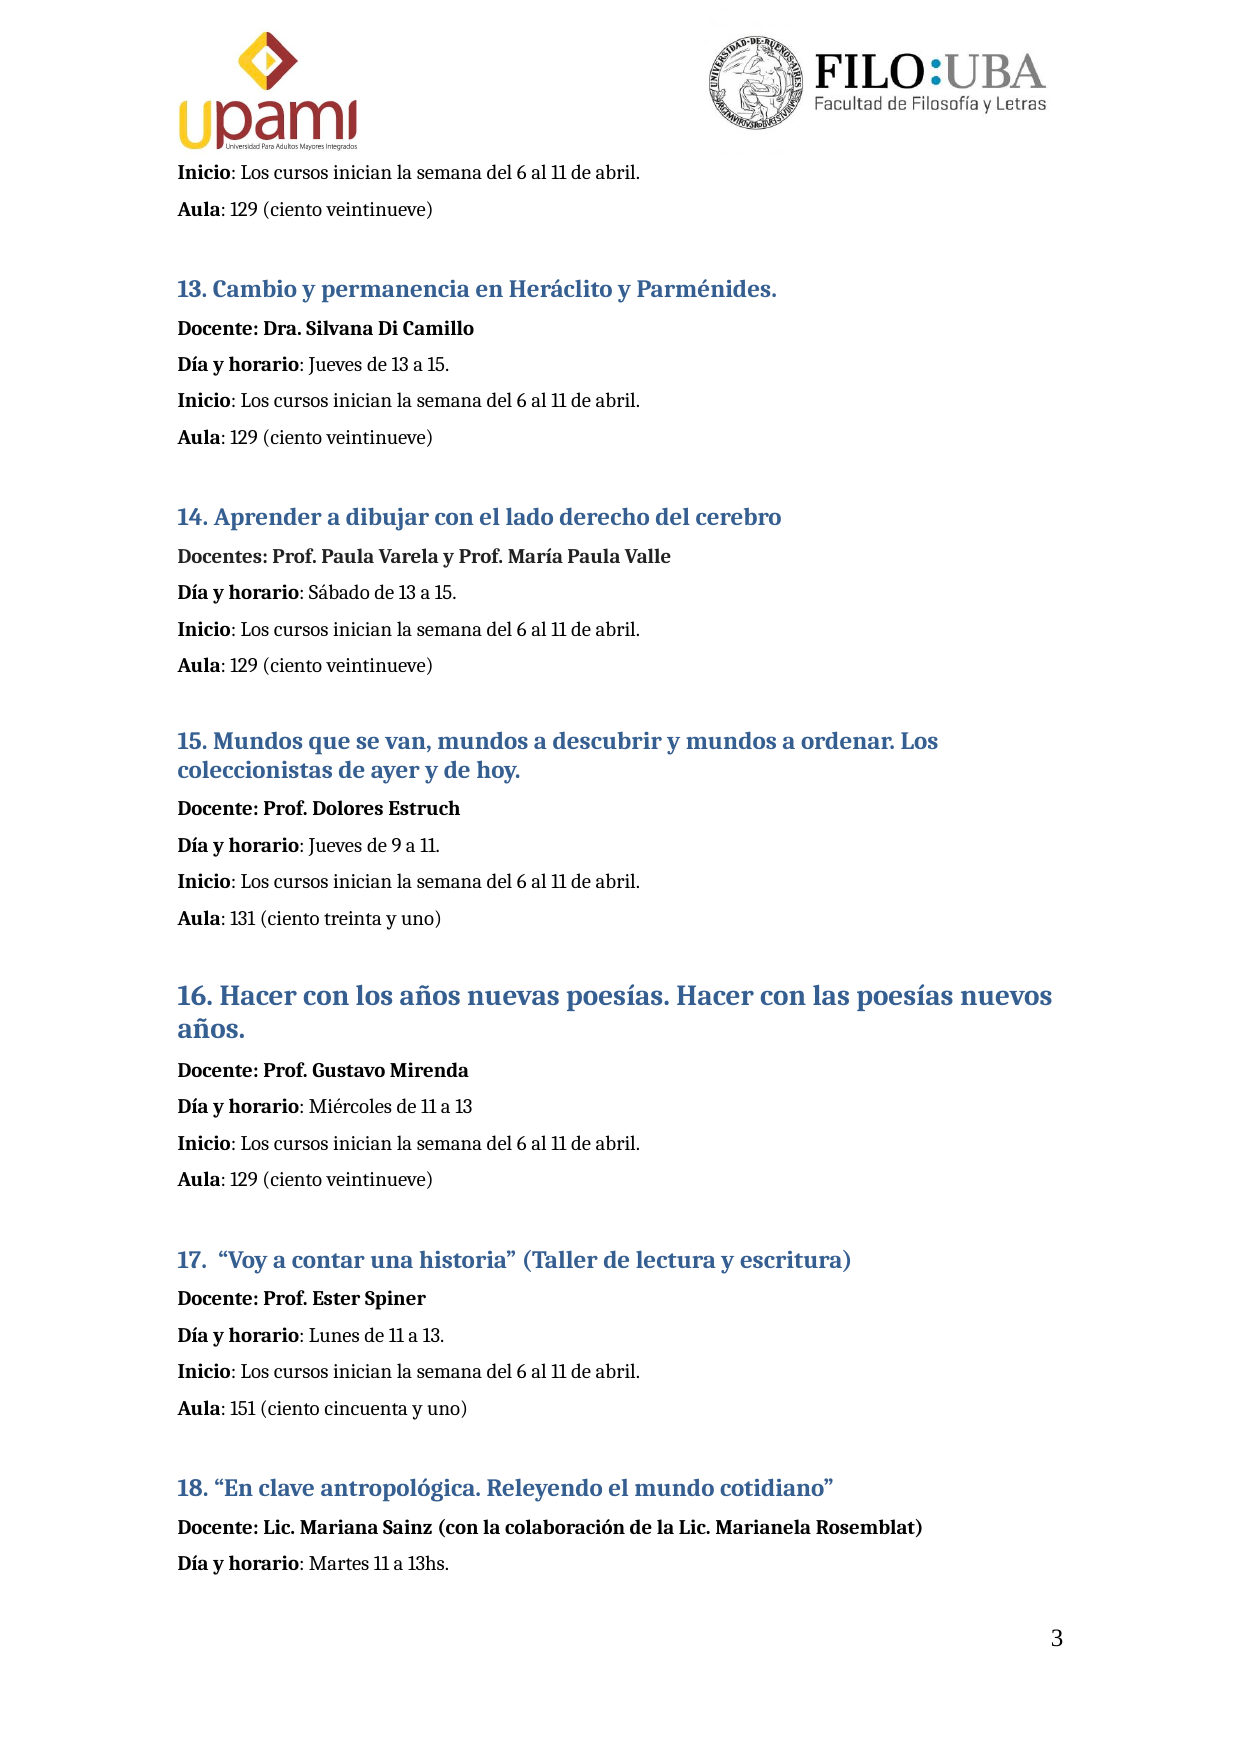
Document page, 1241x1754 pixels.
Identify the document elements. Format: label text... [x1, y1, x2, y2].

text Aula: 151 (ciento cincuenta y uno) [177, 1396, 1063, 1420]
text Inicio: Los cursos inician la semana del 6 al 11 de abril. [177, 617, 1063, 641]
text Día y horario: Miércoles de 11 a 13 [177, 1095, 1063, 1119]
text Día y horario: Martes 11 a 13hs. [177, 1552, 1063, 1576]
text Aula: 129 (ciento veintinueve) [177, 1168, 1063, 1192]
text Día y horario: Sábado de 13 a 15. [177, 581, 1063, 605]
text Inicio: Los cursos inician la semana del 6 al 11 de abril. [177, 389, 1063, 413]
text Día y horario: Jueves de 9 a 11. [177, 833, 1063, 857]
picture [703, 0, 1052, 155]
text Inicio: Los cursos inician la semana del 6 al 11 de abril. [177, 870, 1063, 894]
text Aula: 129 (ciento veintinueve) [177, 426, 1063, 449]
subtitle 15. Mundos que se van, mundos a descubrir y mundos a ordenar. Los coleccionistas de ayer y de hoy. [177, 727, 1063, 784]
text Inicio: Los cursos inician la semana del 6 al 11 de abril. [177, 1360, 1063, 1384]
text Día y horario: Jueves de 13 a 15. [177, 353, 1063, 377]
text Aula: 131 (ciento treinta y uno) [177, 906, 1063, 930]
subtitle 13. Cambio y permanencia en Heráclito y Parménides. [177, 275, 1063, 304]
text Inicio: Los cursos inician la semana del 6 al 11 de abril. [177, 1132, 1063, 1156]
text Docente: Prof. Dolores Estruch [177, 797, 1063, 821]
text Día y horario: Lunes de 11 a 13. [177, 1323, 1063, 1347]
picture [177, 29, 360, 161]
text Aula: 129 (ciento veintinueve) [177, 654, 1063, 678]
text Aula: 129 (ciento veintinueve) [177, 197, 1063, 221]
text Docente: Prof. Gustavo Mirenda [177, 1059, 1063, 1083]
text Inicio: Los cursos inician la semana del 6 al 11 de abril. [177, 161, 1063, 185]
text Docentes: Prof. Paula Varela y Prof. María Paula Valle [177, 544, 1063, 568]
text Docente: Dra. Silvana Di Camillo [177, 316, 1063, 340]
text Docente: Prof. Ester Spiner [177, 1287, 1063, 1311]
subtitle 18. “En clave antropológica. Releyendo el mundo cotidiano” [177, 1474, 1063, 1503]
text Docente: Lic. Mariana Sainz (con la colaboración de la Lic. Marianela Rosemblat) [177, 1515, 1063, 1539]
subtitle 16. Hacer con los años nuevas poesías. Hacer con las poesías nuevos años. [177, 979, 1063, 1046]
subtitle 14. Aprender a dibujar con el lado derecho del cerebro [177, 503, 1063, 532]
subtitle 17. “Voy a contar una historia” (Taller de lectura y escritura) [177, 1246, 1063, 1274]
